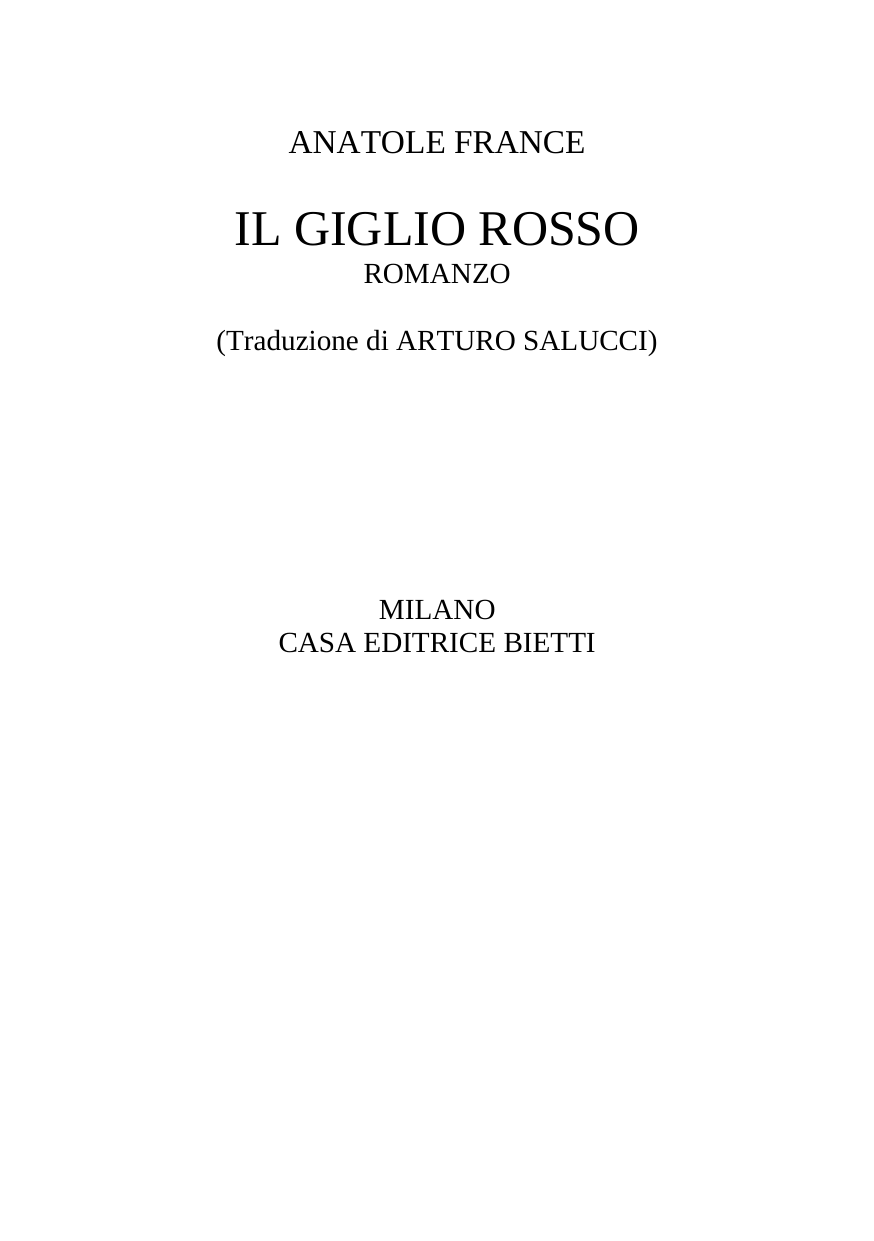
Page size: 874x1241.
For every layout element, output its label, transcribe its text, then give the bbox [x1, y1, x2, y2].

text (Traduzione di ARTURO SALUCCI) [106, 323, 768, 357]
text ROMANZO [106, 256, 768, 290]
text CASA EDITRICE BIETTI [106, 625, 768, 659]
text MILANO [106, 592, 768, 625]
text IL GIGLIO ROSSO [106, 199, 768, 256]
text ANATOLE FRANCE [106, 122, 768, 161]
